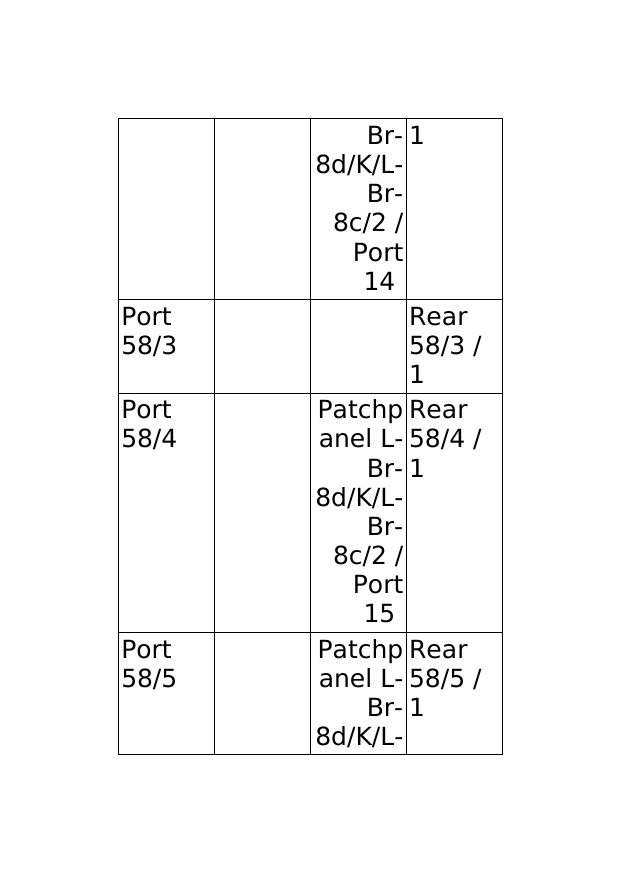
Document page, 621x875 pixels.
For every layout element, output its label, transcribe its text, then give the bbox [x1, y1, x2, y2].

table_cell [215, 633, 310, 754]
table_cell [311, 300, 406, 392]
table_cell [215, 300, 310, 392]
table_cell 1 [407, 119, 502, 299]
table_cell Patchpanel L-Br-8d/K/L- [311, 633, 406, 754]
table_cell Br-8d/K/L-Br-8c/2 / Port 14 [311, 119, 406, 299]
table_cell Rear 58/3 / 1 [407, 300, 502, 392]
table_cell Rear 58/4 / 1 [407, 394, 502, 632]
table_cell Rear 58/5 / 1 [407, 633, 502, 754]
table_cell [215, 394, 310, 632]
table_cell Patchpanel L-Br-8d/K/L-Br-8c/2 / Port 15 [311, 394, 406, 632]
table_cell Port 58/5 [119, 633, 214, 754]
table_cell [215, 119, 310, 299]
table_cell Port 58/4 [119, 394, 214, 632]
table_cell Port 58/3 [119, 300, 214, 392]
table_cell [119, 119, 214, 299]
